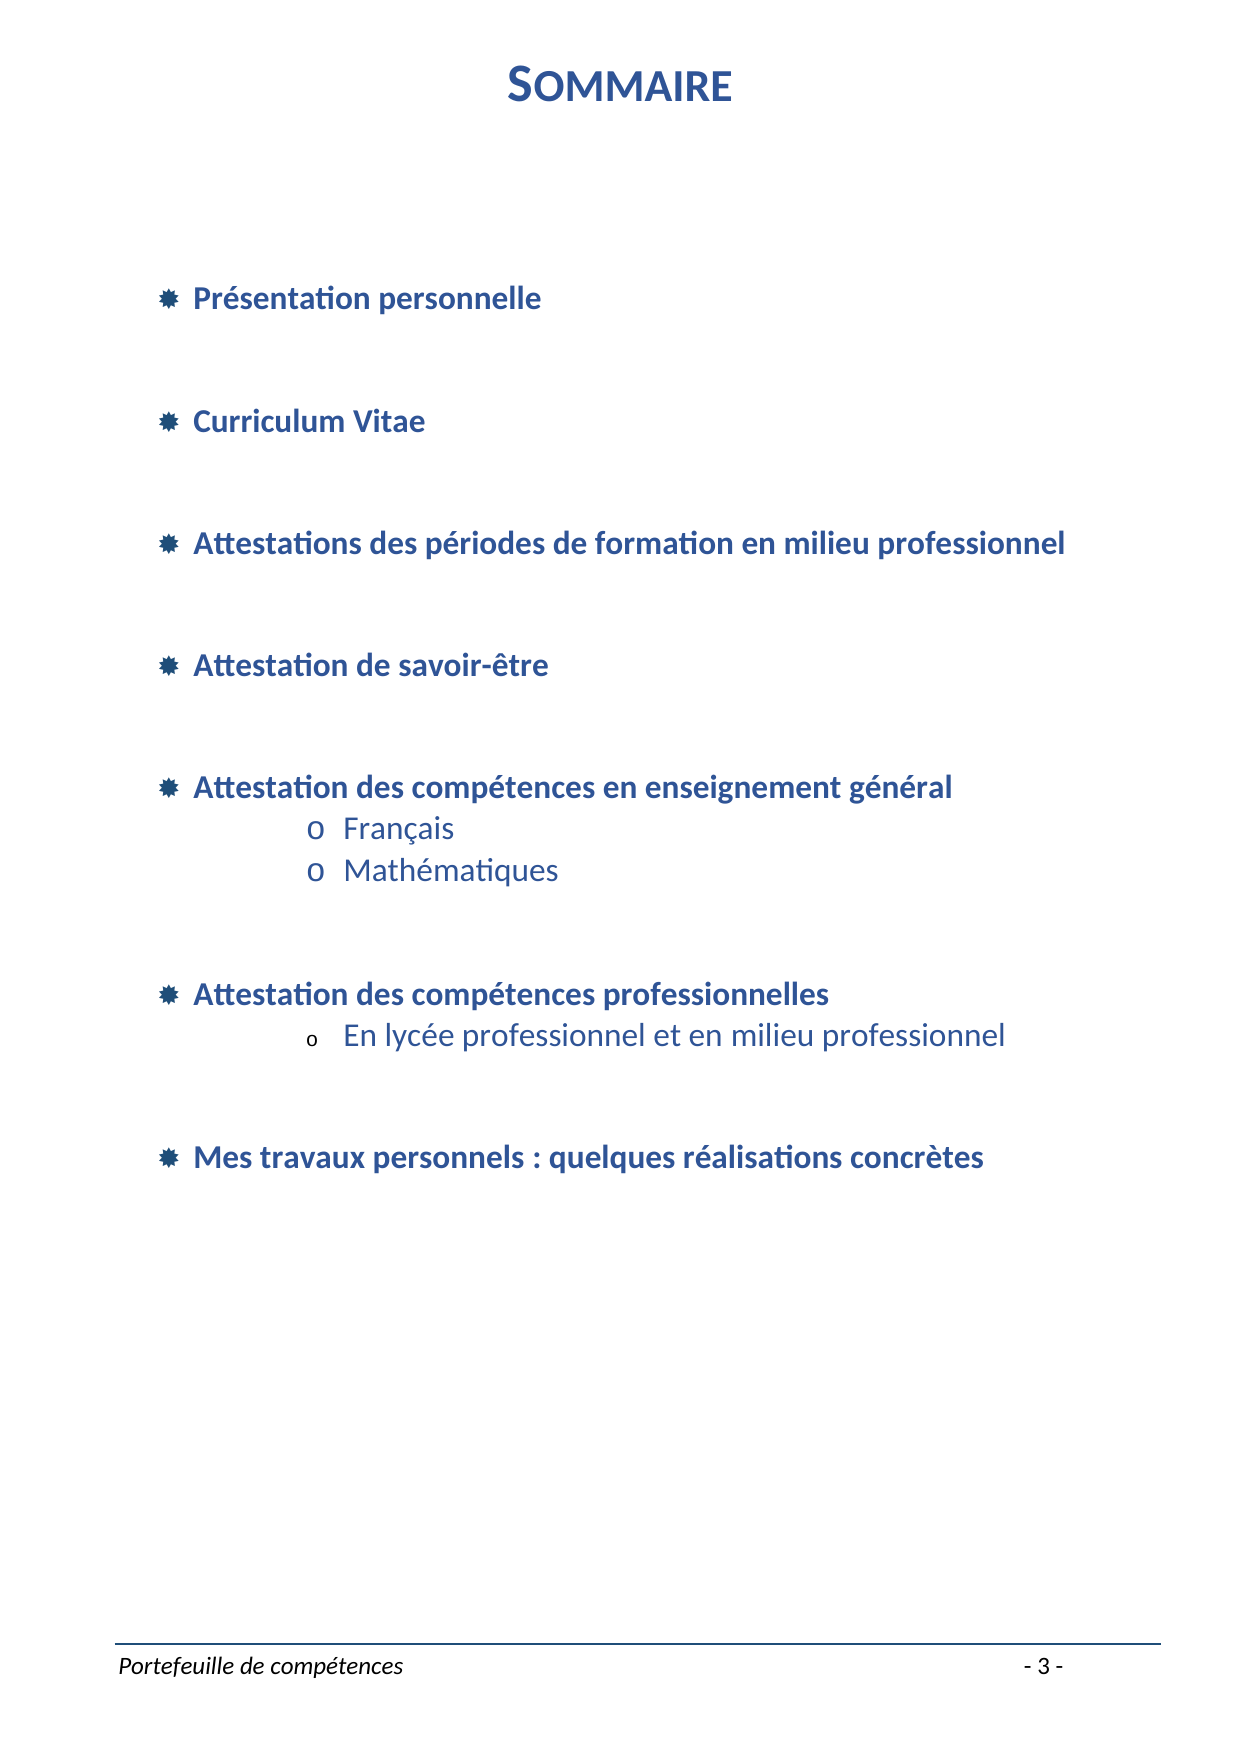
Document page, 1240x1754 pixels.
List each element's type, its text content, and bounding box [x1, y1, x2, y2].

list Français [306, 807, 1122, 849]
list Attestation des compétences en enseignement général [156, 766, 1122, 807]
list Mes travaux personnels : quelques réalisations concrètes [156, 1136, 1122, 1177]
list Curriculum Vitae [156, 399, 1122, 440]
list Attestation de savoir-être [156, 644, 1122, 685]
list Mathématiques [306, 849, 1122, 892]
list Attestations des périodes de formation en milieu professionnel [156, 522, 1122, 562]
list Attestation des compétences professionnelles [156, 973, 1122, 1014]
list En lycée professionnel et en milieu professionnel [306, 1014, 1122, 1055]
text SOMMAIRE [118, 48, 1122, 114]
list Présentation personnelle [156, 277, 1122, 318]
